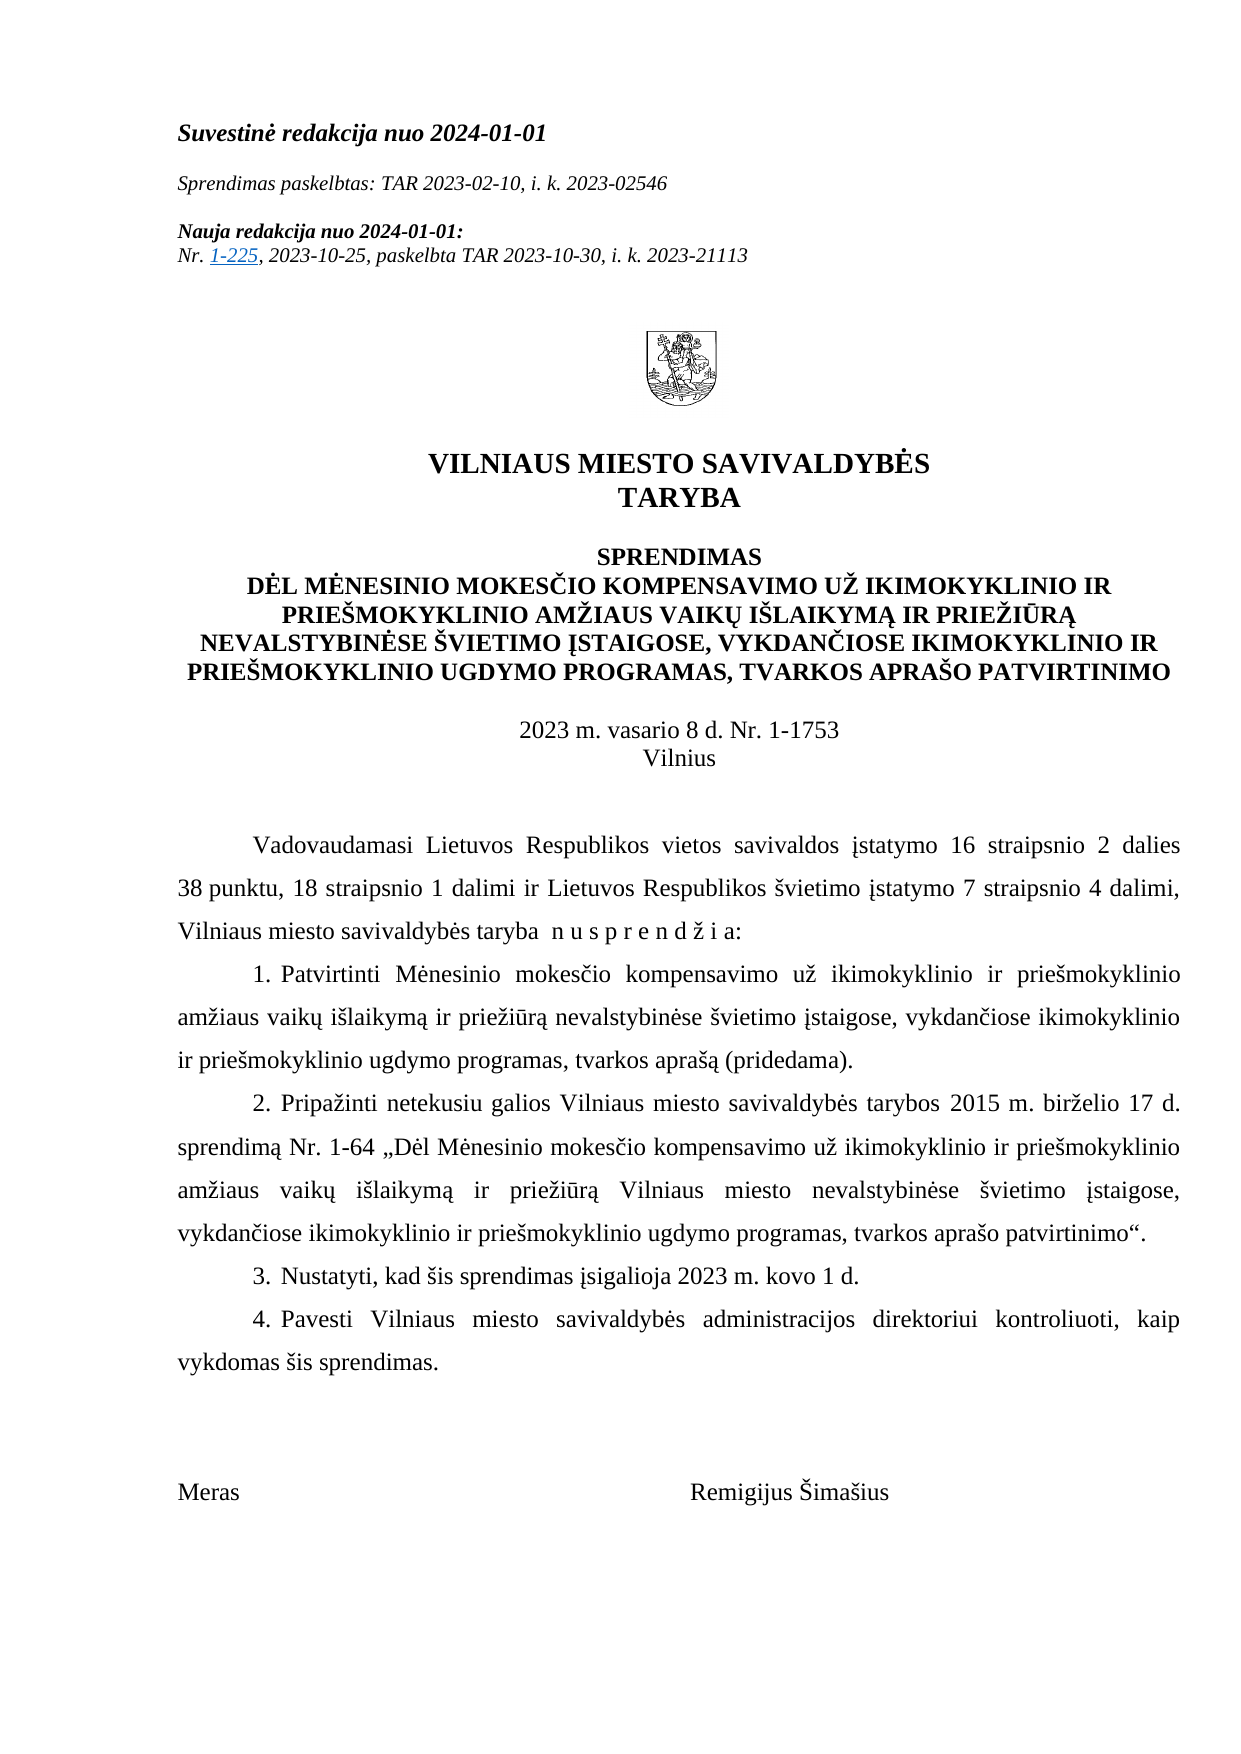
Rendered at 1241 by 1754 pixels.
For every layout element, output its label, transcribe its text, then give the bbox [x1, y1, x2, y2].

text Meras Remigijus Šimašius [177, 1477, 1181, 1505]
text Suvestinė redakcija nuo 2024-01-01 [177, 118, 1181, 147]
text TARYBA [177, 480, 1181, 513]
text Sprendimas paskelbtas: TAR 2023-02-10, i. k. 2023-02546 [177, 171, 1181, 195]
text Vadovaudamasi Lietuvos Respublikos vietos savivaldos įstatymo 16 straipsnio 2 dalies 38 punktu, 18 straipsnio 1 dalimi ir Lietuvos Respublikos švietimo įstatymo 7 straipsnio 4 dalimi, Vilniaus miesto savivaldybės taryba nusprendžia: [177, 830, 1181, 945]
text 2023 m. vasario 8 d. Nr. 1-1753 [177, 715, 1181, 743]
text 4. Pavesti Vilniaus miesto savivaldybės administracijos direktoriui kontroliuoti, kaip vykdomas šis sprendimas. [177, 1304, 1181, 1376]
text Nr. 1-225, 2023-10-25, paskelbta TAR 2023-10-30, i. k. 2023-21113 [177, 243, 1181, 267]
text VILNIAUS MIESTO SAVIVALDYBĖS [177, 446, 1181, 480]
text 2. Pripažinti netekusiu galios Vilniaus miesto savivaldybės tarybos 2015 m. birželio 17 d. sprendimą Nr. 1-64 „Dėl Mėnesinio mokesčio kompensavimo už ikimokyklinio ir priešmokyklinio amžiaus vaikų išlaikymą ir priežiūrą Vilniaus miesto nevalstybinėse švietimo įstaigose, vykdančiose ikimokyklinio ir priešmokyklinio ugdymo programas, tvarkos aprašo patvirtinimo“. [177, 1088, 1181, 1247]
text SPRENDIMAS [177, 542, 1181, 571]
text 1. Patvirtinti Mėnesinio mokesčio kompensavimo už ikimokyklinio ir priešmokyklinio amžiaus vaikų išlaikymą ir priežiūrą nevalstybinėse švietimo įstaigose, vykdančiose ikimokyklinio ir priešmokyklinio ugdymo programas, tvarkos aprašą (pridedama). [177, 959, 1181, 1074]
text DĖL MĖNESINIO MOKESČIO KOMPENSAVIMO UŽ IKIMOKYKLINIO IR PRIEŠMOKYKLINIO AMŽIAUS VAIKŲ IŠLAIKYMĄ IR PRIEŽIŪRĄ NEVALSTYBINĖSE ŠVIETIMO ĮSTAIGOSE, VYKDANČIOSE IKIMOKYKLINIO IR PRIEŠMOKYKLINIO UGDYMO PROGRAMAS, TVARKOS APRAŠO PATVIRTINIMO [177, 571, 1181, 686]
text Vilnius [177, 743, 1181, 772]
text Nauja redakcija nuo 2024-01-01: [177, 219, 1181, 243]
text 3. Nustatyti, kad šis sprendimas įsigalioja 2023 m. kovo 1 d. [177, 1261, 1181, 1290]
